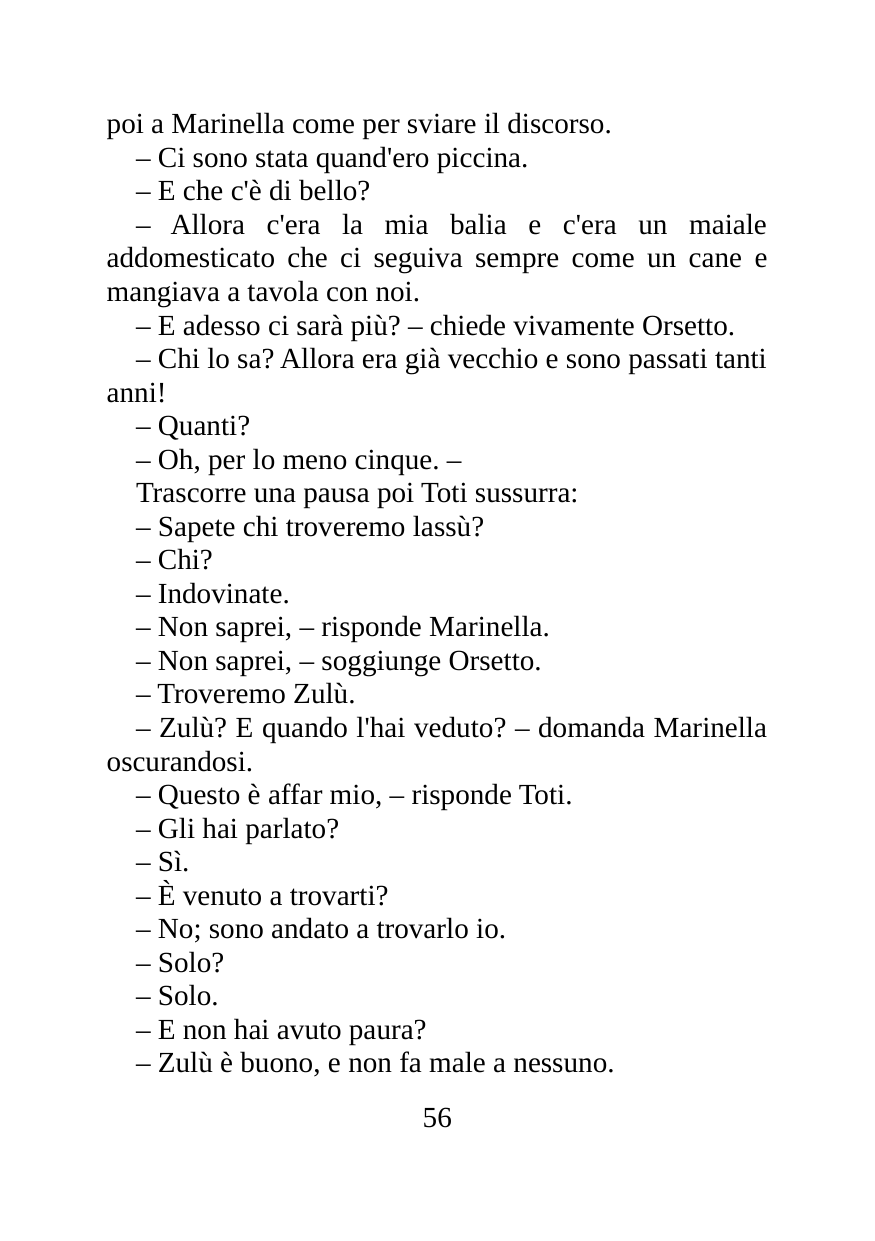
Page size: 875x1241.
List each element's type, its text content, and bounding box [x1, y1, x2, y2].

text ‒ Quanti? [106, 408, 768, 442]
text ‒ Non saprei, ‒ soggiunge Orsetto. [106, 643, 768, 677]
text ‒ Oh, per lo meno cinque. ‒ [106, 442, 768, 475]
text ‒ No; sono andato a trovarlo io. [106, 911, 768, 945]
text ‒ Gli hai parlato? [106, 811, 768, 844]
text ‒ Solo. [106, 978, 768, 1012]
text ‒ E che c'è di bello? [106, 173, 768, 207]
text ‒ Sapete chi troveremo lassù? [106, 509, 768, 542]
text ‒ Sì. [106, 844, 768, 878]
text ‒ Questo è affar mio, ‒ risponde Toti. [106, 777, 768, 811]
text ‒ Chi? [106, 542, 768, 576]
text ‒ Chi lo sa? Allora era già vecchio e sono passati tanti anni! [106, 341, 768, 408]
text ‒ Solo? [106, 945, 768, 978]
text ‒ Non saprei, ‒ risponde Marinella. [106, 609, 768, 643]
text poi a Marinella come per sviare il discorso. [106, 106, 768, 140]
text ‒ Troveremo Zulù. [106, 677, 768, 710]
text ‒ Zulù è buono, e non fa male a nessuno. [106, 1046, 768, 1079]
text ‒ È venuto a trovarti? [106, 878, 768, 911]
text ‒ E adesso ci sarà più? ‒ chiede vivamente Orsetto. [106, 308, 768, 341]
text ‒ Zulù? E quando l'hai veduto? ‒ domanda Marinella oscurandosi. [106, 710, 768, 777]
text ‒ Indovinate. [106, 576, 768, 609]
text ‒ Allora c'era la mia balia e c'era un maiale addomesticato che ci seguiva sempre come un cane e mangiava a tavola con noi. [106, 207, 768, 308]
text ‒ E non hai avuto paura? [106, 1012, 768, 1046]
text Trascorre una pausa poi Toti sussurra: [106, 475, 768, 509]
text ‒ Ci sono stata quand'ero piccina. [106, 140, 768, 173]
